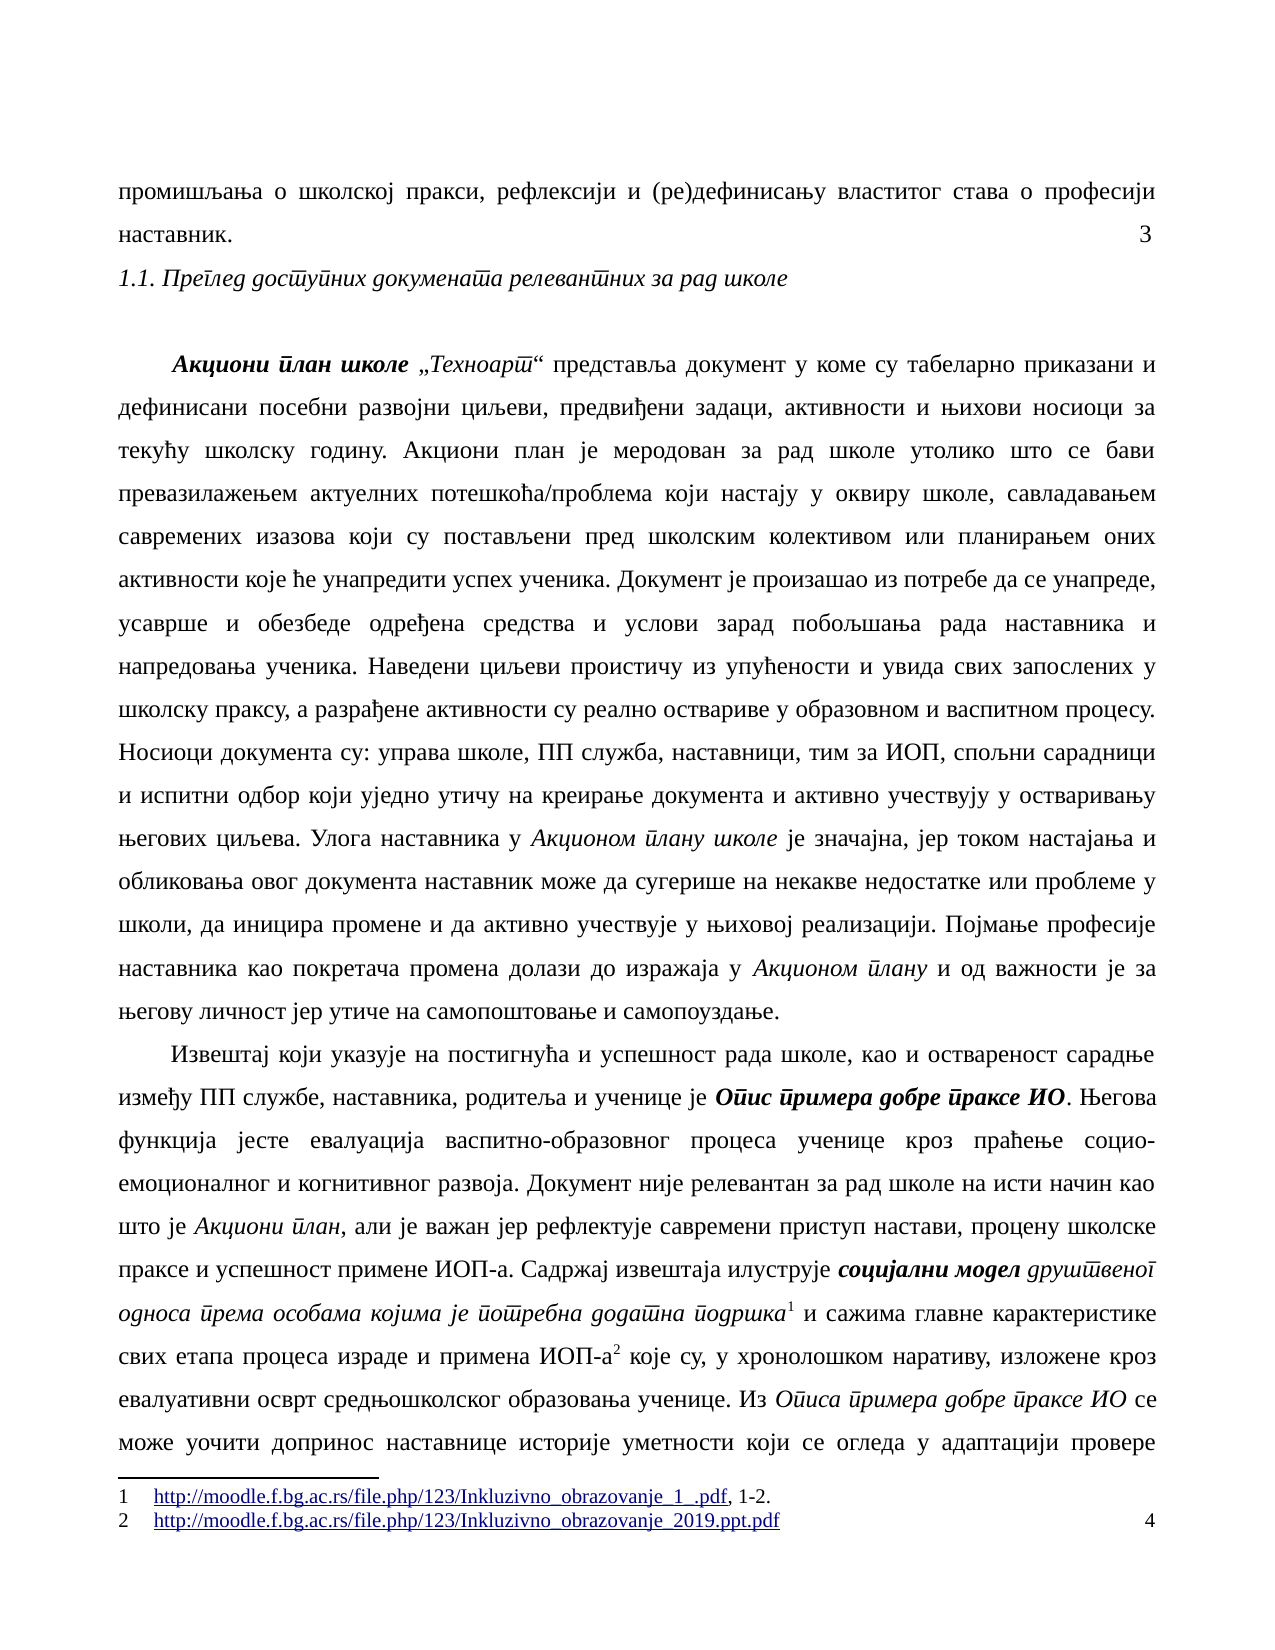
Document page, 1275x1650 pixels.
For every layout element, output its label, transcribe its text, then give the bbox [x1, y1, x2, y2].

text Извештај који указује на постигнућа и успешност рада школе, као и оствареност сарадње између ПП службе, наставника, родитеља и ученице је Опис примера добре праксе ИО. Његова функција јесте евалуација васпитно-образовног процеса ученице кроз праћење социо-емоционалног и когнитивног развоја. Документ није релевантан за рад школе на исти начин као што је Акциони план, али је важан јер рефлектује савремени приступ настави, процену школске праксе и успешност примене ИОП-а. Садржај извештаја илуструје социјални модел друштвеног односа према особама којима је потребна додатна подршка и сажима главне карактеристике свих етапа процеса израде и примена ИОП-а које су, у хронолошком наративу, изложене кроз евалуативни осврт средњошколског образовања ученице. Из Описа примера добре праксе ИО се може уочити допринос наставнице историје уметности који се огледа у адаптацији провере [118, 1039, 1157, 1456]
text Акциони план школе „Техноарт“ представља документ у коме су табеларно приказани и дефинисани посебни развојни циљеви, предвиђени задаци, активности и њихови носиоци за текућу школску годину. Акциони план је меродован за рад школе утолико што се бави превазилажењем актуелних потешкоћа/проблема који настају у оквиру школе, савладавањем савремених изазова који су постављени пред школским колективом или планирањем оних активности које ће унапредити успех ученика. Документ је произашао из потребе да се унапреде, усаврше и обезбеде одређена средства и услови зарад побољшања рада наставника и напредовања ученика. Наведени циљеви проистичу из упућености и увида свих запослених у школску праксу, а разрађене активности су реално оствариве у образовном и васпитном процесу. Носиоци документа су: управа школе, ПП служба, наставници, тим за ИОП, спољни сарадници и испитни одбор који уједно утичу на креирање документа и активно учествују у остваривању његових циљева. Улога наставника у Акционом плану школе је значајна, јер током настајања и обликовања овог документа наставник може да сугерише на некакве недостатке или проблеме у школи, да иницира промене и да активно учествује у њиховој реализацији. Појмање професије наставника као покретача промена долази до изражаја у Акционом плану и од важности је за његову личност јер утиче на самопоштовање и самопоуздање. [118, 349, 1157, 1024]
text http://moodle.f.bg.ac.rs/file.php/123/Inkluzivno_obrazovanje_1_.pdf, 1-2. [118, 1484, 1157, 1508]
text http://moodle.f.bg.ac.rs/file.php/123/Inkluzivno_obrazovanje_2019.ppt.pdf 4 [118, 1508, 1157, 1532]
text промишљања о школској пракси, рефлексији и (ре)дефинисању властитог става о професији наставник. 3 [118, 176, 1157, 248]
text 1.1. Преглед доступних докумената релевантних за рад школе [118, 263, 1157, 291]
